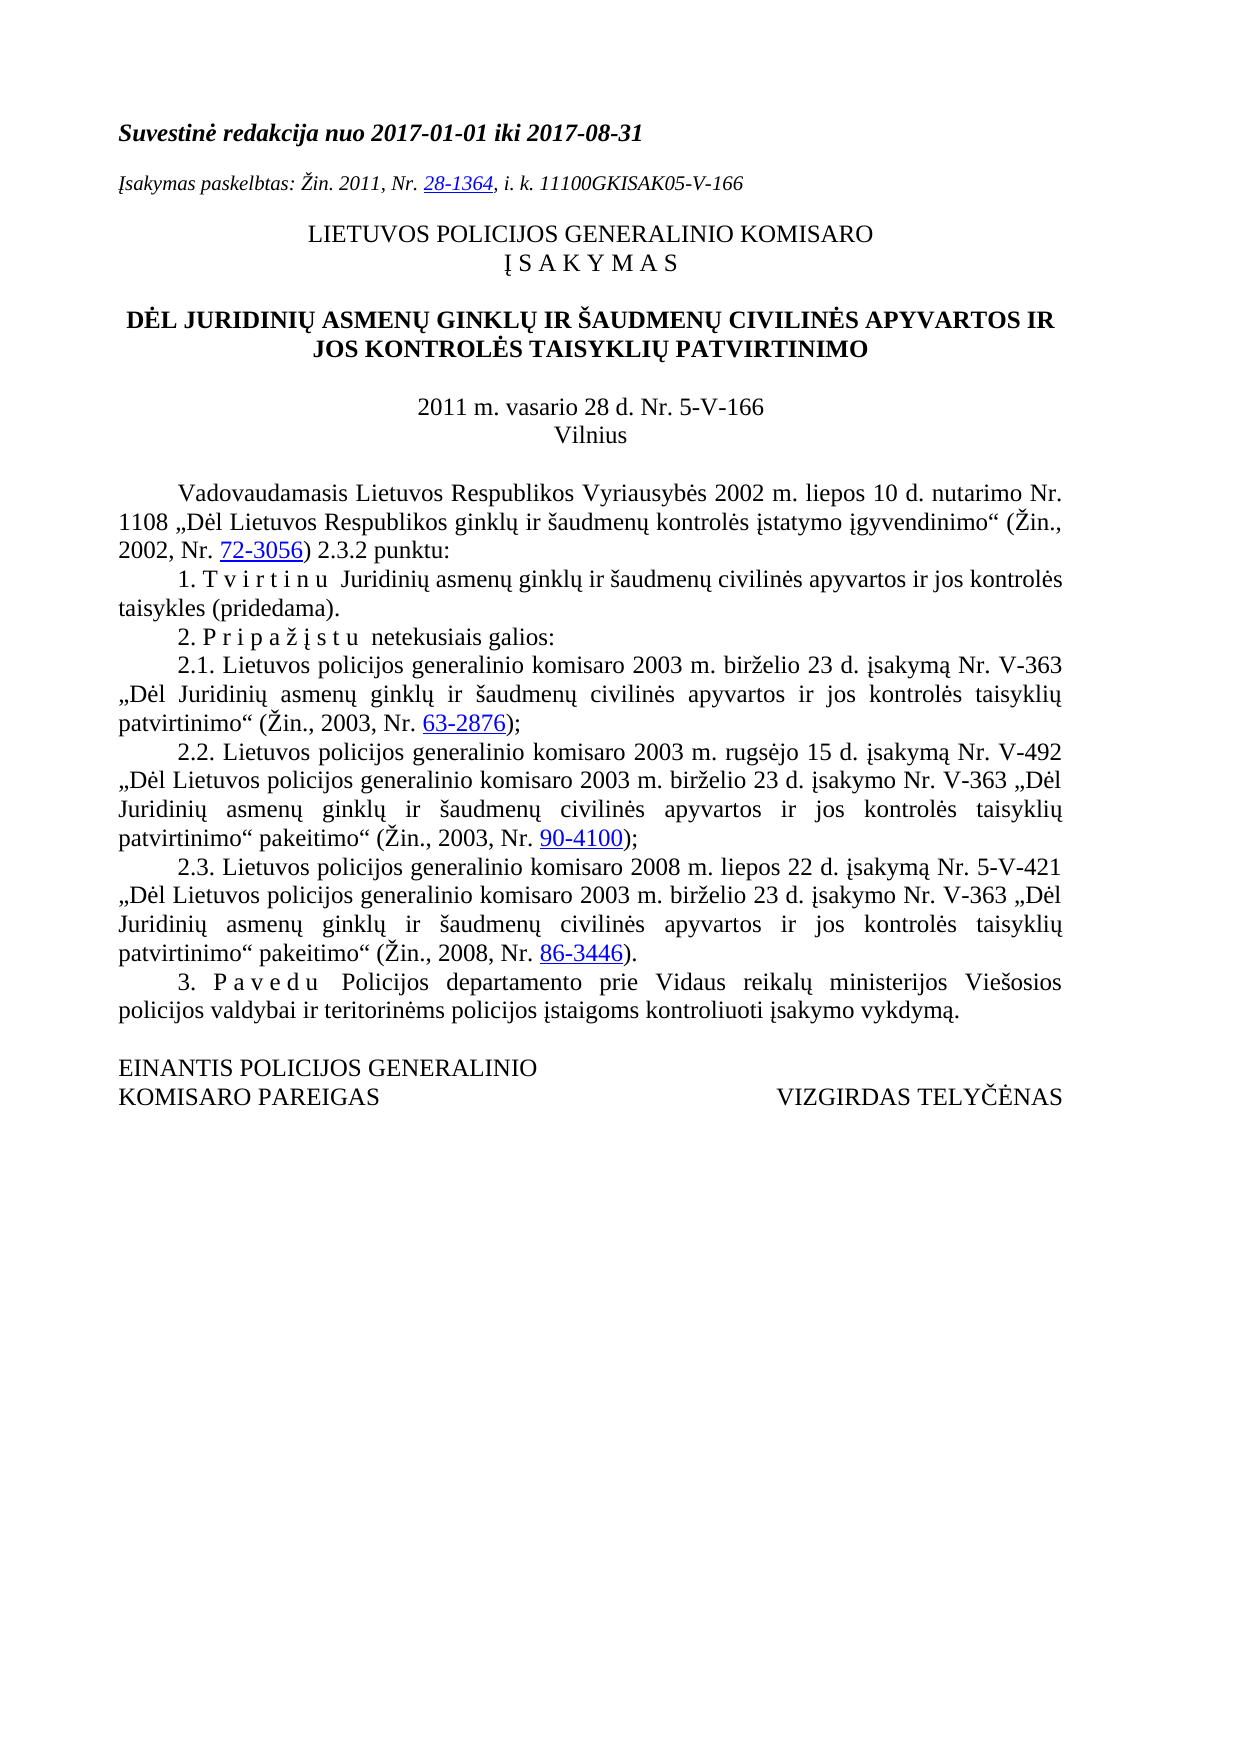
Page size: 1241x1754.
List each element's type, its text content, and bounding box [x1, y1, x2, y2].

text Vadovaudamasis Lietuvos Respublikos Vyriausybės 2002 m. liepos 10 d. nutarimo Nr. 1108 „Dėl Lietuvos Respublikos ginklų ir šaudmenų kontrolės įstatymo įgyvendinimo“ (Žin., 2002, Nr. 72-3056) 2.3.2 punktu: [118, 478, 1063, 564]
text 1. Tvirtinu Juridinių asmenų ginklų ir šaudmenų civilinės apyvartos ir jos kontrolės taisykles (pridedama). [118, 564, 1063, 622]
text DĖL JURIDINIŲ ASMENŲ GINKLŲ IR ŠAUDMENŲ CIVILINĖS APYVARTOS IR JOS KONTROLĖS TAISYKLIŲ PATVIRTINIMO [118, 305, 1063, 363]
text 2.3. Lietuvos policijos generalinio komisaro 2008 m. liepos 22 d. įsakymą Nr. 5-V-421 „Dėl Lietuvos policijos generalinio komisaro 2003 m. birželio 23 d. įsakymo Nr. V-363 „Dėl Juridinių asmenų ginklų ir šaudmenų civilinės apyvartos ir jos kontrolės taisyklių patvirtinimo“ pakeitimo“ (Žin., 2008, Nr. 86-3446). [118, 852, 1063, 967]
text 3. Pavedu Policijos departamento prie Vidaus reikalų ministerijos Viešosios policijos valdybai ir teritorinėms policijos įstaigoms kontroliuoti įsakymo vykdymą. [118, 967, 1063, 1024]
text Įsakymas paskelbtas: Žin. 2011, Nr. 28-1364, i. k. 11100GKISAK05-V-166 [118, 171, 1063, 195]
text 2.1. Lietuvos policijos generalinio komisaro 2003 m. birželio 23 d. įsakymą Nr. V-363 „Dėl Juridinių asmenų ginklų ir šaudmenų civilinės apyvartos ir jos kontrolės taisyklių patvirtinimo“ (Žin., 2003, Nr. 63-2876); [118, 650, 1063, 737]
text 2011 m. vasario 28 d. Nr. 5-V-166 [118, 392, 1063, 420]
text LIETUVOS POLICIJOS GENERALINIO KOMISARO [118, 219, 1063, 248]
text Einantis policijos generalinio [118, 1053, 1063, 1082]
text ĮSAKYMAS [118, 248, 1063, 277]
text 2. Pripažįstu netekusiais galios: [118, 622, 1063, 650]
text Suvestinė redakcija nuo 2017-01-01 iki 2017-08-31 [118, 118, 1063, 147]
text komisaro pareigas Vizgirdas Telyčėnas [118, 1082, 1063, 1110]
text 2.2. Lietuvos policijos generalinio komisaro 2003 m. rugsėjo 15 d. įsakymą Nr. V-492 „Dėl Lietuvos policijos generalinio komisaro 2003 m. birželio 23 d. įsakymo Nr. V-363 „Dėl Juridinių asmenų ginklų ir šaudmenų civilinės apyvartos ir jos kontrolės taisyklių patvirtinimo“ pakeitimo“ (Žin., 2003, Nr. 90-4100); [118, 737, 1063, 852]
text Vilnius [118, 420, 1063, 449]
